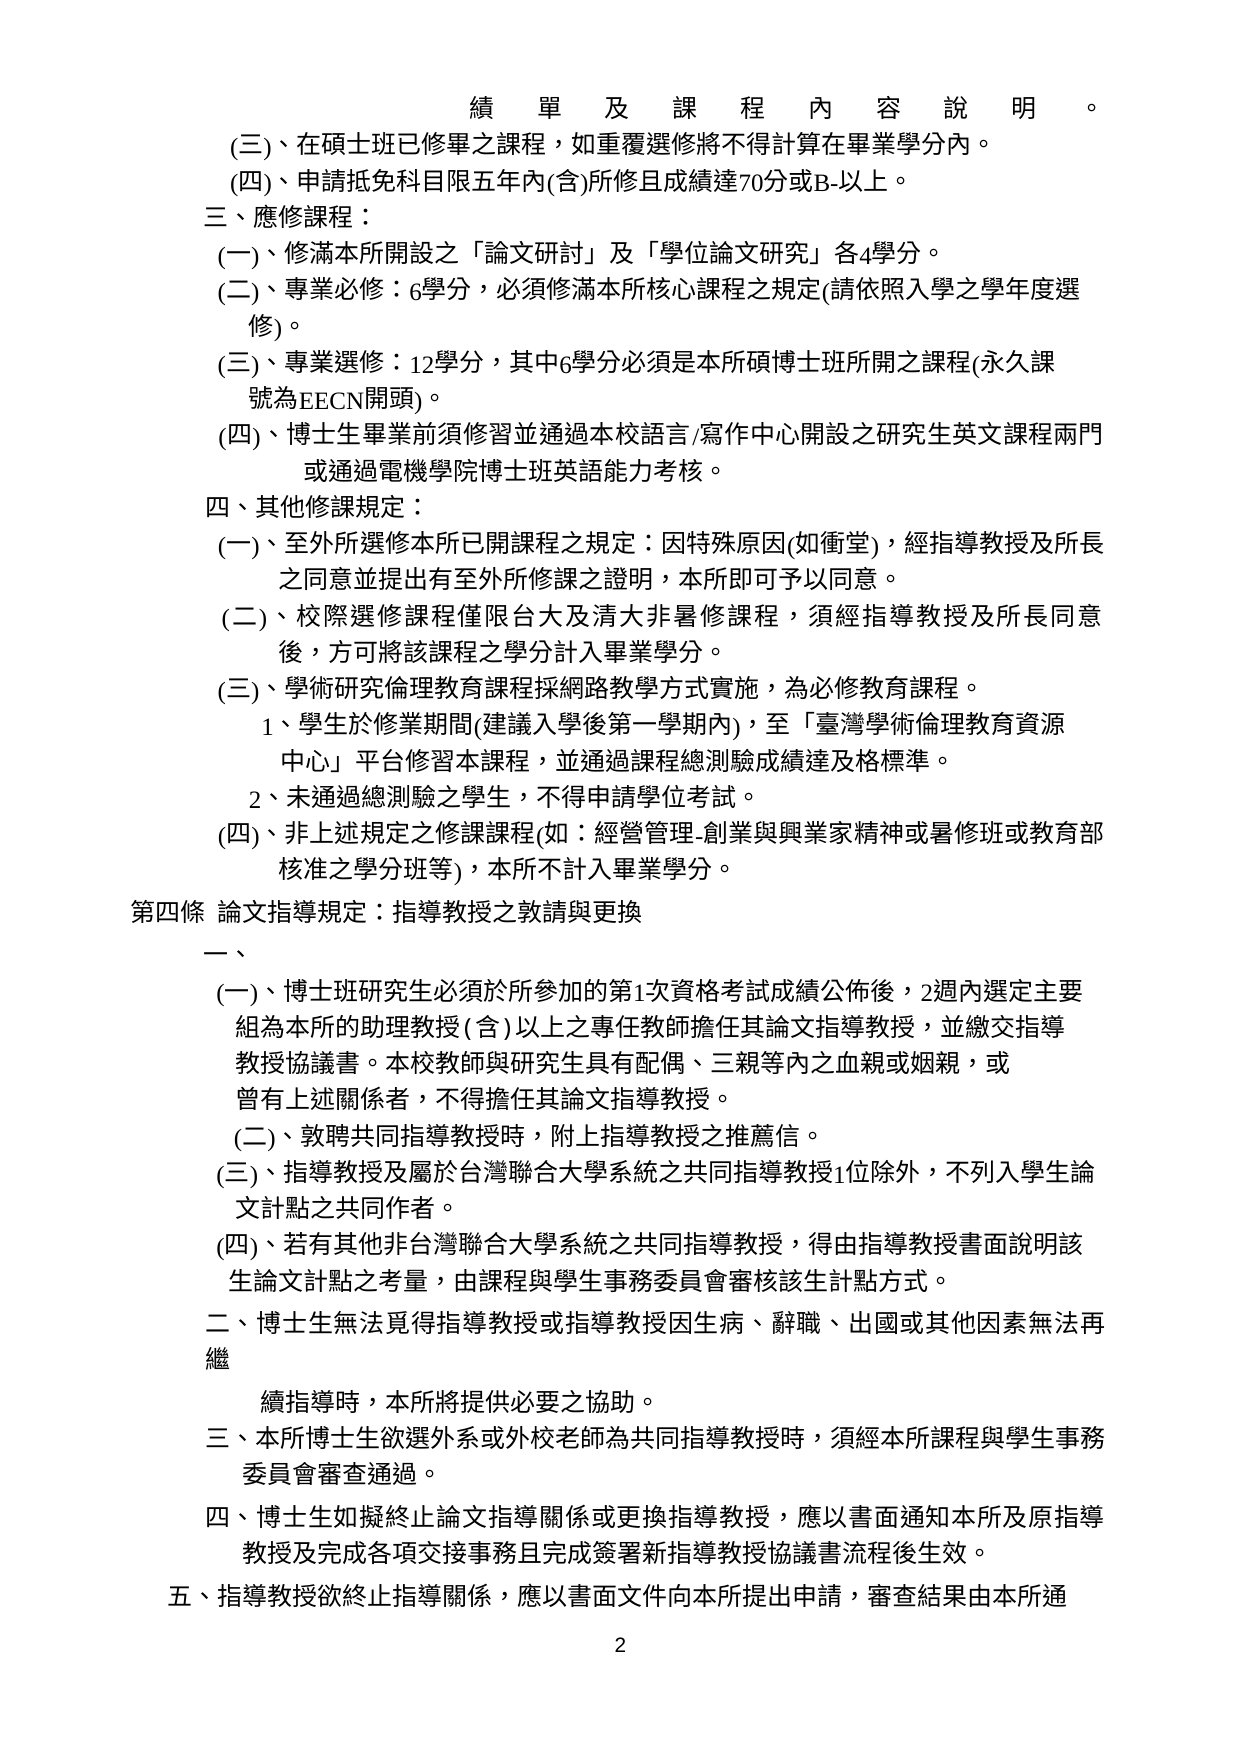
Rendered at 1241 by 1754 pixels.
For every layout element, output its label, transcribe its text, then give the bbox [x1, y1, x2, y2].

text (四)、非上述規定之修課課程(如：經營管理-創業與興業家精神或暑修班或教育部核准之學分班等)，本所不計入畢業學分。 [205, 813, 1105, 886]
text 曾有上述關係者，不得擔任其論文指導教授。 [204, 1080, 1105, 1116]
text 一、 [204, 935, 1105, 971]
text 教授協議書。本校教師與研究生具有配偶、三親等內之血親或姻親，或 [204, 1043, 1105, 1080]
text (三)、指導教授及屬於台灣聯合大學系統之共同指導教授1位除外，不列入學生論 [204, 1152, 1105, 1188]
text 中心」平台修習本課程，並通過課程總測驗成績達及格標準。 [230, 741, 1106, 777]
text 四、其他修課規定： [205, 487, 1105, 523]
text 文計點之共同作者。 [204, 1188, 1105, 1225]
text 三、應修課程： [204, 197, 1105, 233]
text (三)、學術研究倫理教育課程採網路教學方式實施，為必修教育課程。 [205, 668, 1105, 705]
text 1、學生於修業期間(建議入學後第一學期內)，至「臺灣學術倫理教育資源 [230, 705, 1106, 741]
text 生論文計點之考量，由課程與學生事務委員會審核該生計點方式。 [204, 1261, 1105, 1297]
text 2、未通過總測驗之學生，不得申請學位考試。 [205, 777, 1105, 813]
text 號為EECN開頭)。 [205, 378, 1105, 415]
text (一)、修滿本所開設之「論文研討」及「學位論文研究」各4學分。 [205, 233, 1105, 270]
text 組為本所的助理教授(含)以上之專任教師擔任其論文指導教授，並繳交指導 [204, 1007, 1105, 1043]
text 績單及課程內容說明。 (三)、在碩士班已修畢之課程，如重覆選修將不得計算在畢業學分內。 [230, 88, 1105, 161]
text (一)、至外所選修本所已開課程之規定：因特殊原因(如衝堂)，經指導教授及所長之同意並提出有至外所修課之證明，本所即可予以同意。 [205, 523, 1105, 596]
text (四)、博士生畢業前須修習並通過本校語言/寫作中心開設之研究生英文課程兩門或通過電機學院博士班英語能力考核。 [205, 415, 1105, 487]
text (二)、專業必修：6學分，必須修滿本所核心課程之規定(請依照入學之學年度選 [205, 270, 1105, 306]
text (一)、博士班研究生必須於所參加的第1次資格考試成績公佈後，2週內選定主要 [204, 971, 1105, 1007]
text 修)。 [205, 306, 1105, 342]
text 二、博士生無法覓得指導教授或指導教授因生病、辭職、出國或其他因素無法再繼 [202, 1303, 1105, 1376]
text (四)、若有其他非台灣聯合大學系統之共同指導教授，得由指導教授書面說明該 [204, 1225, 1105, 1261]
text 第四條 論文指導規定：指導教授之敦請與更換 [130, 892, 1105, 928]
text (二)、校際選修課程僅限台大及清大非暑修課程，須經指導教授及所長同意 後，方可將該課程之學分計入畢業學分。 [205, 596, 1105, 668]
text (四)、申請抵免科目限五年內(含)所修且成績達70分或B-以上。 [230, 161, 1105, 197]
text (二)、敦聘共同指導教授時，附上指導教授之推薦信。 [204, 1116, 1105, 1152]
text 三、本所博士生欲選外系或外校老師為共同指導教授時，須經本所課程與學生事務委員會審查通過。 [205, 1418, 1105, 1491]
text (三)、專業選修：12學分，其中6學分必須是本所碩博士班所開之課程(永久課 [205, 342, 1105, 378]
text 四、博士生如擬終止論文指導關係或更換指導教授，應以書面通知本所及原指導教授及完成各項交接事務且完成簽署新指導教授協議書流程後生效。 [205, 1497, 1105, 1570]
text 五、指導教授欲終止指導關係，應以書面文件向本所提出申請，審查結果由本所通 [130, 1576, 1105, 1612]
text 續指導時，本所將提供必要之協助。 [230, 1382, 1105, 1418]
